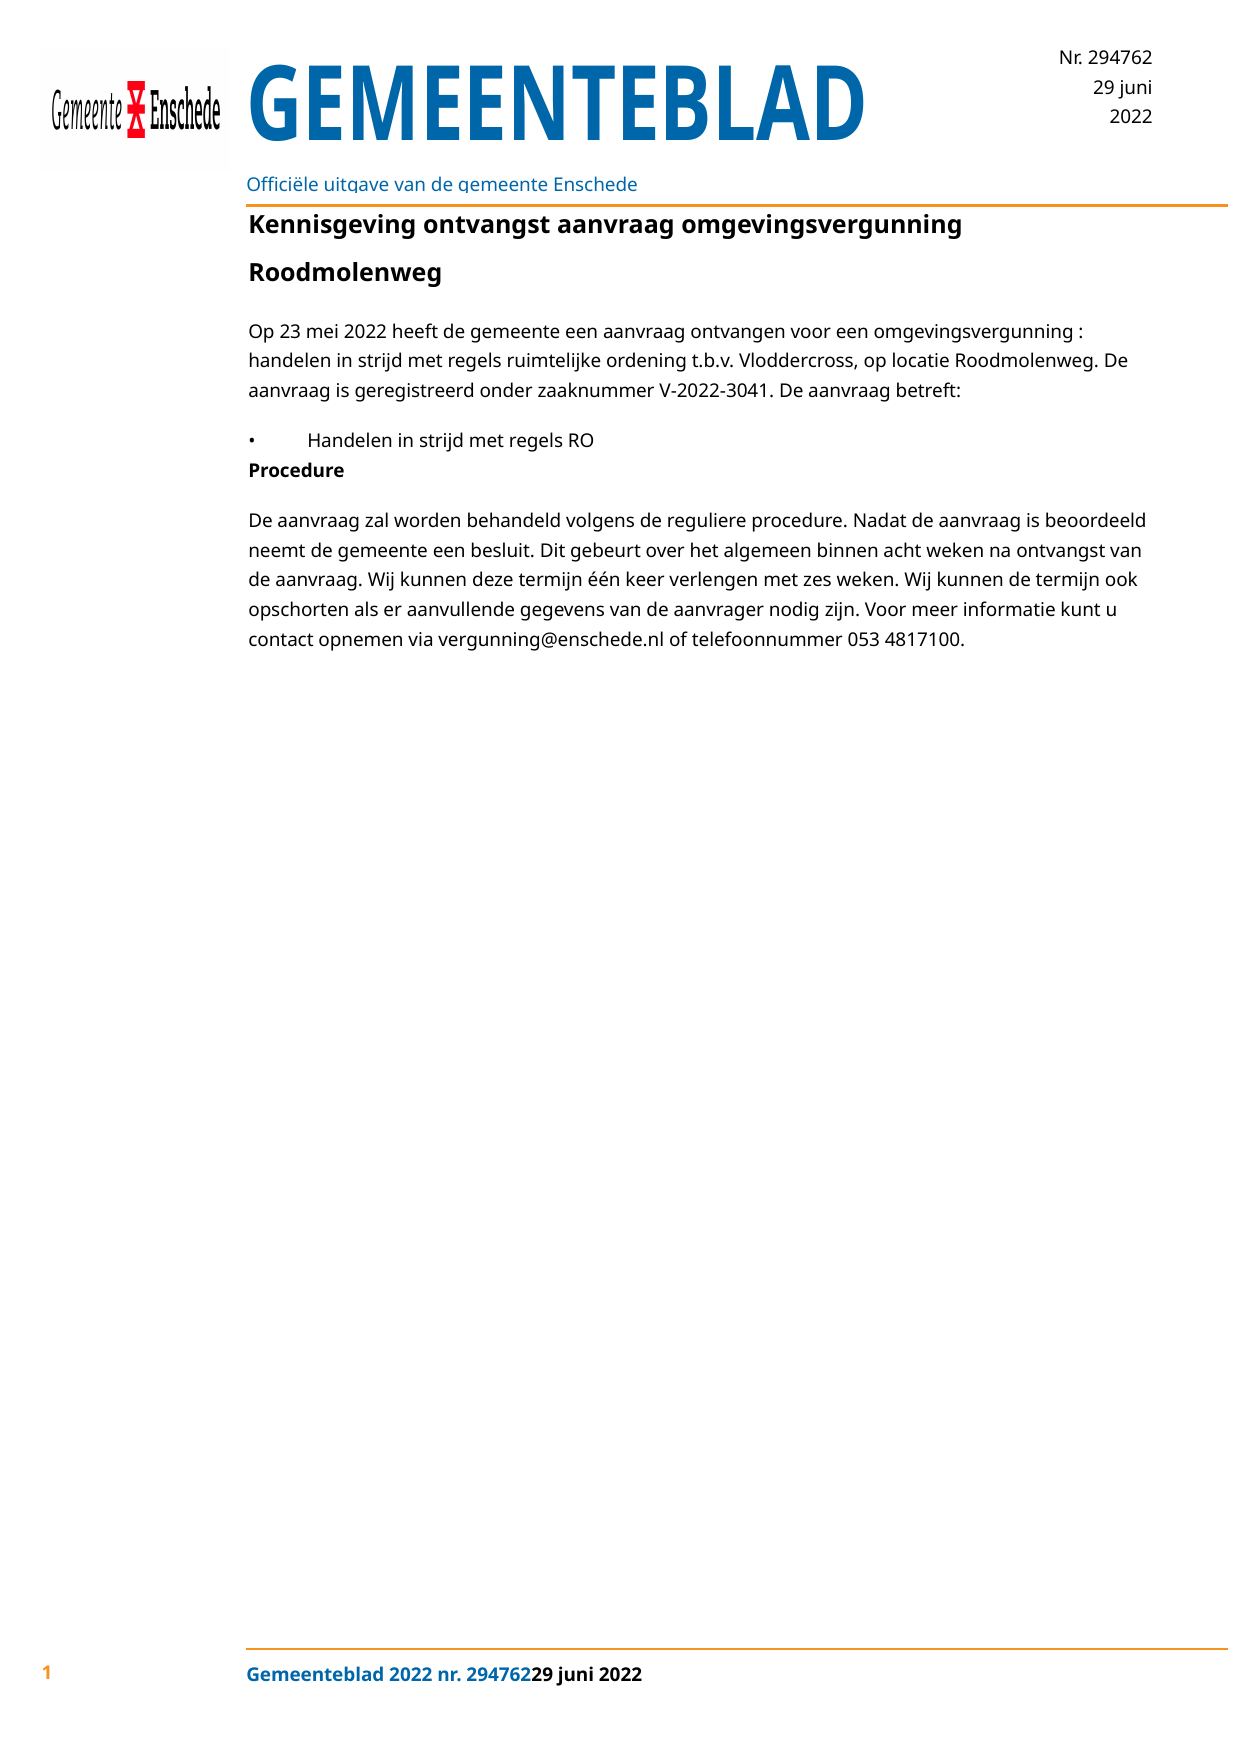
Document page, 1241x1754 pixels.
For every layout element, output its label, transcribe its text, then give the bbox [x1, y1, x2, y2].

list Handelen in strijd met regels RO [248, 427, 1152, 453]
text Procedure [248, 457, 1152, 483]
text Kennisgeving ontvangst aanvraag omgevingsvergunning Roodmolenweg [248, 207, 1152, 288]
text Op 23 mei 2022 heeft de gemeente een aanvraag ontvangen voor een omgevingsvergunning : handelen in strijd met regels ruimtelijke ordening t.b.v. Vloddercross, op locatie Roodmolenweg. De aanvraag is geregistreerd onder zaaknummer V-2022-3041. De aanvraag betreft: [248, 318, 1152, 403]
text De aanvraag zal worden behandeld volgens de reguliere procedure. Nadat de aanvraag is beoordeeld neemt de gemeente een besluit. Dit gebeurt over het algemeen binnen acht weken na ontvangst van de aanvraag. Wij kunnen deze termijn één keer verlengen met zes weken. Wij kunnen de termijn ook opschorten als er aanvullende gegevens van de aanvrager nodig zijn. Voor meer informatie kunt u contact opnemen via vergunning@enschede.nl of telefoonnummer 053 4817100. [248, 507, 1152, 652]
picture [41, 47, 231, 172]
